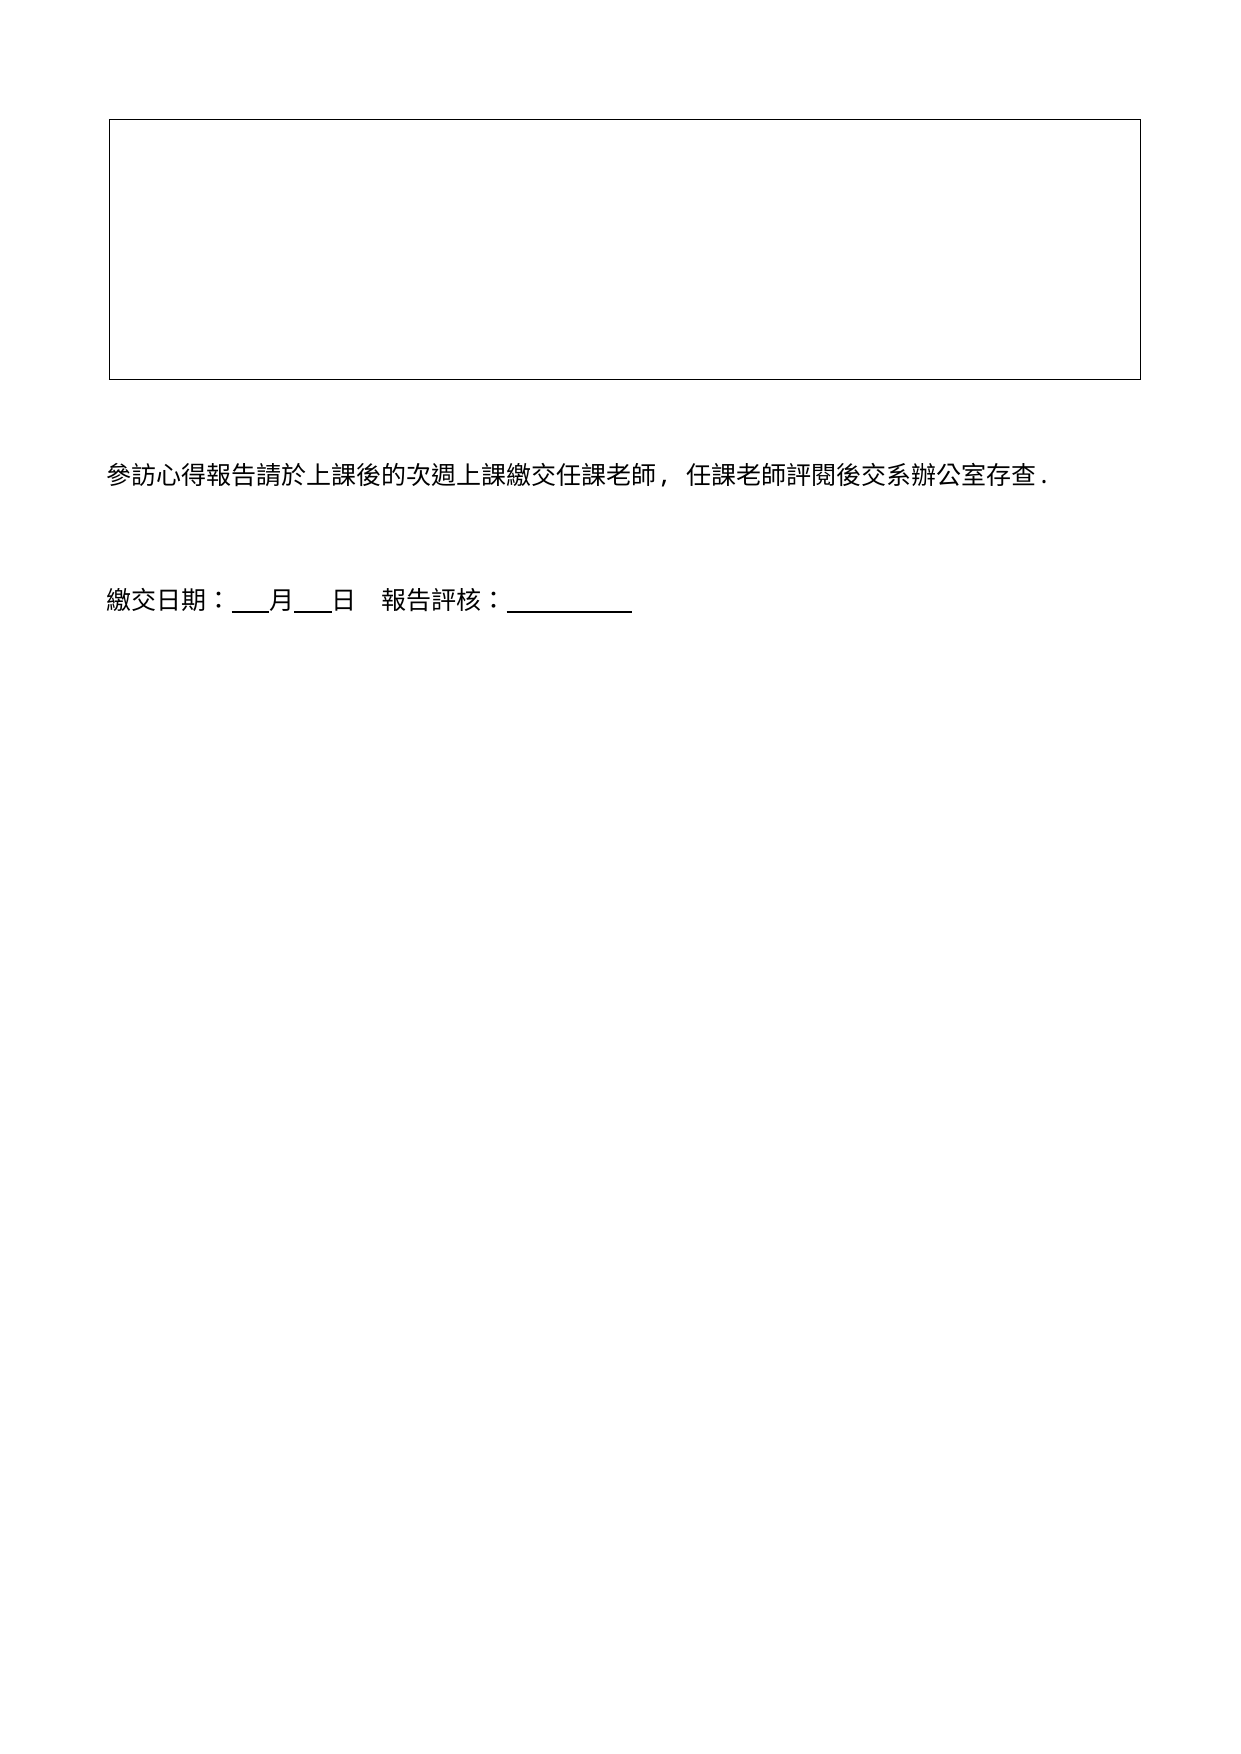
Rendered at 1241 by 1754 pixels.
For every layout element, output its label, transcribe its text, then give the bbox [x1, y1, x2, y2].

table_cell [110, 120, 1140, 379]
text 繳交日期： 月 日 報告評核： [106, 557, 1134, 619]
text 參訪心得報告請於上課後的次週上課繳交任課老師, 任課老師評閱後交系辦公室存查. [106, 432, 1134, 494]
